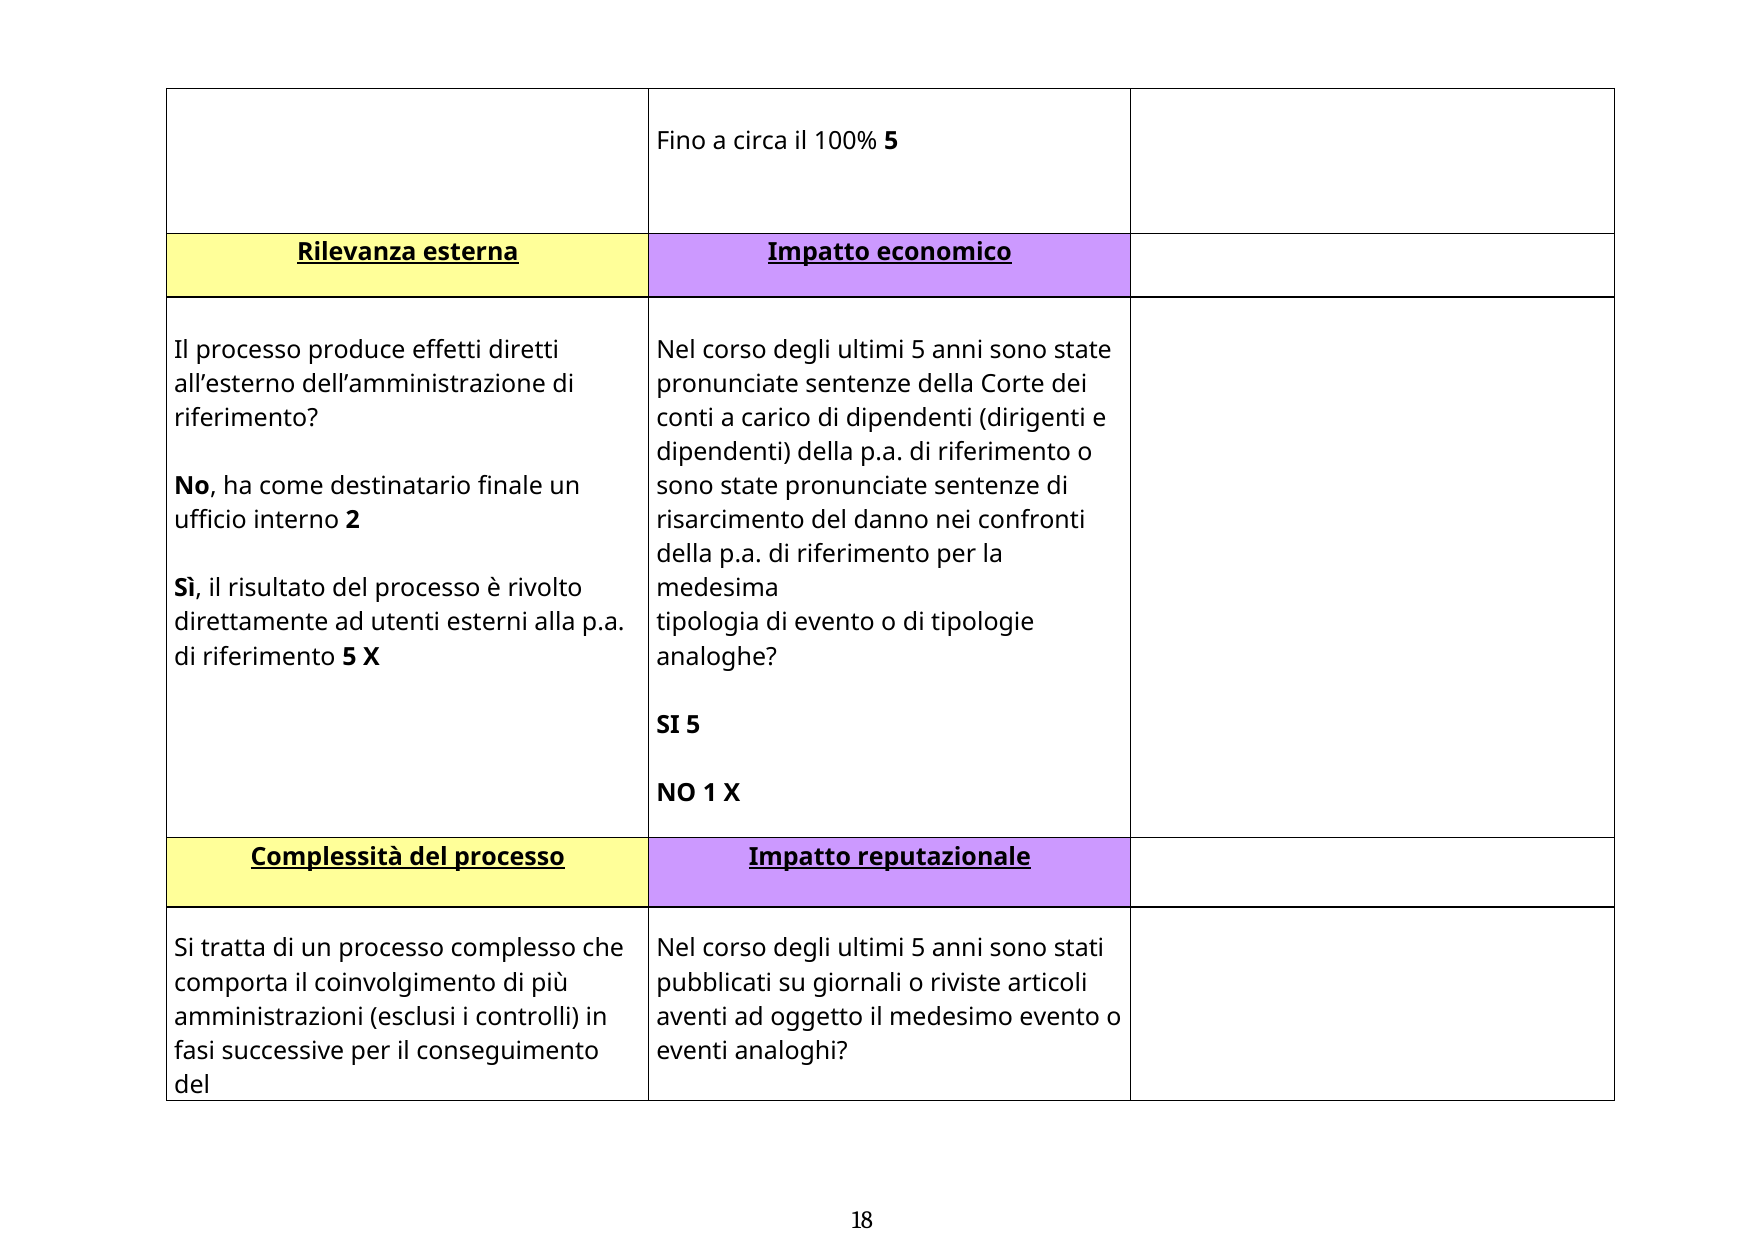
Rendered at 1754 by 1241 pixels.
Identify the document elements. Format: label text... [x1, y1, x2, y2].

table_cell [1131, 908, 1614, 1100]
table_cell Si tratta di un processo complesso che comporta il coinvolgimento di più amministrazioni (esclusi i controlli) in fasi successive per il conseguimento del [167, 908, 648, 1100]
table_cell [1131, 89, 1614, 233]
table_cell Impatto economico [649, 234, 1130, 296]
table_cell [1131, 838, 1614, 906]
table_cell Fino a circa il 100% 5 [649, 89, 1130, 233]
table_cell [1131, 234, 1614, 296]
table_cell [1131, 298, 1614, 837]
table_cell Rilevanza esterna [167, 234, 648, 296]
table_cell [167, 89, 648, 233]
table_cell Nel corso degli ultimi 5 anni sono state pronunciate sentenze della Corte dei conti a carico di dipendenti (dirigenti e dipendenti) della p.a. di riferimento o sono state pronunciate sentenze di risarcimento del danno nei confronti della p.a. di riferimento per la medesima tipologia di evento o di tipologie analoghe? SI 5 NO 1 X [649, 298, 1130, 837]
table_cell Nel corso degli ultimi 5 anni sono stati pubblicati su giornali o riviste articoli aventi ad oggetto il medesimo evento o eventi analoghi? [649, 908, 1130, 1100]
table_cell Impatto reputazionale [649, 838, 1130, 906]
table_cell Il processo produce effetti diretti all’esterno dell’amministrazione di riferimento? No, ha come destinatario finale un ufficio interno 2 Sì, il risultato del processo è rivolto direttamente ad utenti esterni alla p.a. di riferimento 5 X [167, 298, 648, 837]
table_cell Complessità del processo [167, 838, 648, 906]
